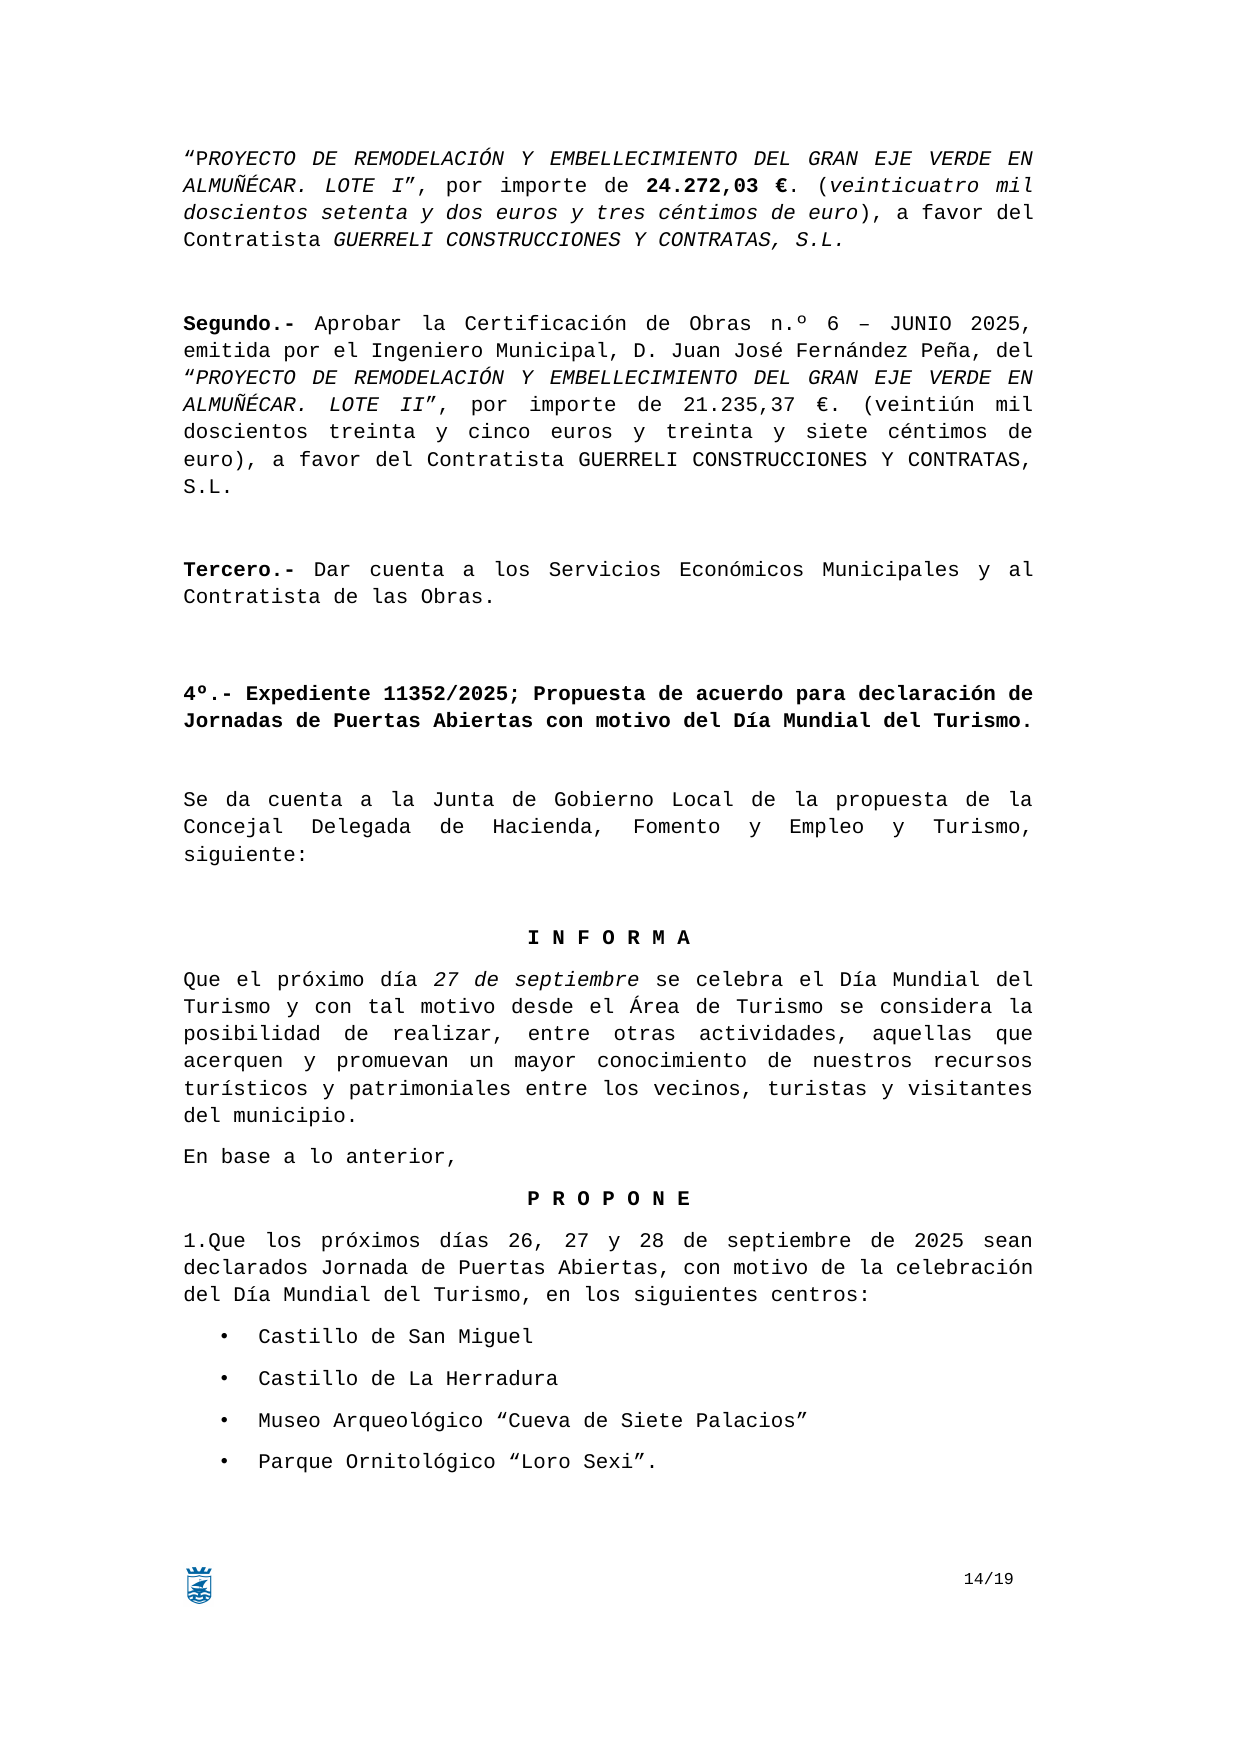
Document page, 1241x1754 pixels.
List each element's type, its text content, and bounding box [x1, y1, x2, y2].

list Castillo de La Herradura [221, 1368, 1033, 1392]
list Castillo de San Miguel [221, 1326, 1033, 1350]
text 1.Que los próximos días 26, 27 y 28 de septiembre de 2025 sean declarados Jornada de Puertas Abiertas, con motivo de la celebración del Día Mundial del Turismo, en los siguientes centros: [183, 1230, 1033, 1308]
list Museo Arqueológico “Cueva de Siete Palacios” [221, 1410, 1033, 1433]
text “PROYECTO DE REMODELACIÓN Y EMBELLECIMIENTO DEL GRAN EJE VERDE EN ALMUÑÉCAR. LOTE I”, por importe de 24.272,03 €. (veinticuatro mil doscientos setenta y dos euros y tres céntimos de euro), a favor del Contratista GUERRELI CONSTRUCCIONES Y CONTRATAS, S.L. [183, 148, 1033, 253]
picture [183, 1562, 214, 1607]
text P R O P O N E [183, 1188, 1033, 1212]
text Segundo.- Aprobar la Certificación de Obras n.º 6 – JUNIO 2025, emitida por el Ingeniero Municipal, D. Juan José Fernández Peña, del “PROYECTO DE REMODELACIÓN Y EMBELLECIMIENTO DEL GRAN EJE VERDE EN ALMUÑÉCAR. LOTE II”, por importe de 21.235,37 €. (veintiún mil doscientos treinta y cinco euros y treinta y siete céntimos de euro), a favor del Contratista GUERRELI CONSTRUCCIONES Y CONTRATAS, S.L. [183, 313, 1033, 499]
text En base a lo anterior, [183, 1147, 1033, 1170]
text Que el próximo día 27 de septiembre se celebra el Día Mundial del Turismo y con tal motivo desde el Área de Turismo se considera la posibilidad de realizar, entre otras actividades, aquellas que acerquen y promuevan un mayor conocimiento de nuestros recursos turísticos y patrimoniales entre los vecinos, turistas y visitantes del municipio. [183, 969, 1033, 1128]
list Parque Ornitológico “Loro Sexi”. [221, 1452, 1033, 1475]
subtitle 4º.- Expediente 11352/2025; Propuesta de acuerdo para declaración de Jornadas de Puertas Abiertas con motivo del Día Mundial del Turismo. [183, 683, 1033, 733]
text Se da cuenta a la Junta de Gobierno Local de la propuesta de la Concejal Delegada de Hacienda, Fomento y Empleo y Turismo, siguiente: [183, 789, 1033, 867]
text I N F O R M A [183, 927, 1033, 951]
text Tercero.- Dar cuenta a los Servicios Económicos Municipales y al Contratista de las Obras. [183, 559, 1033, 610]
